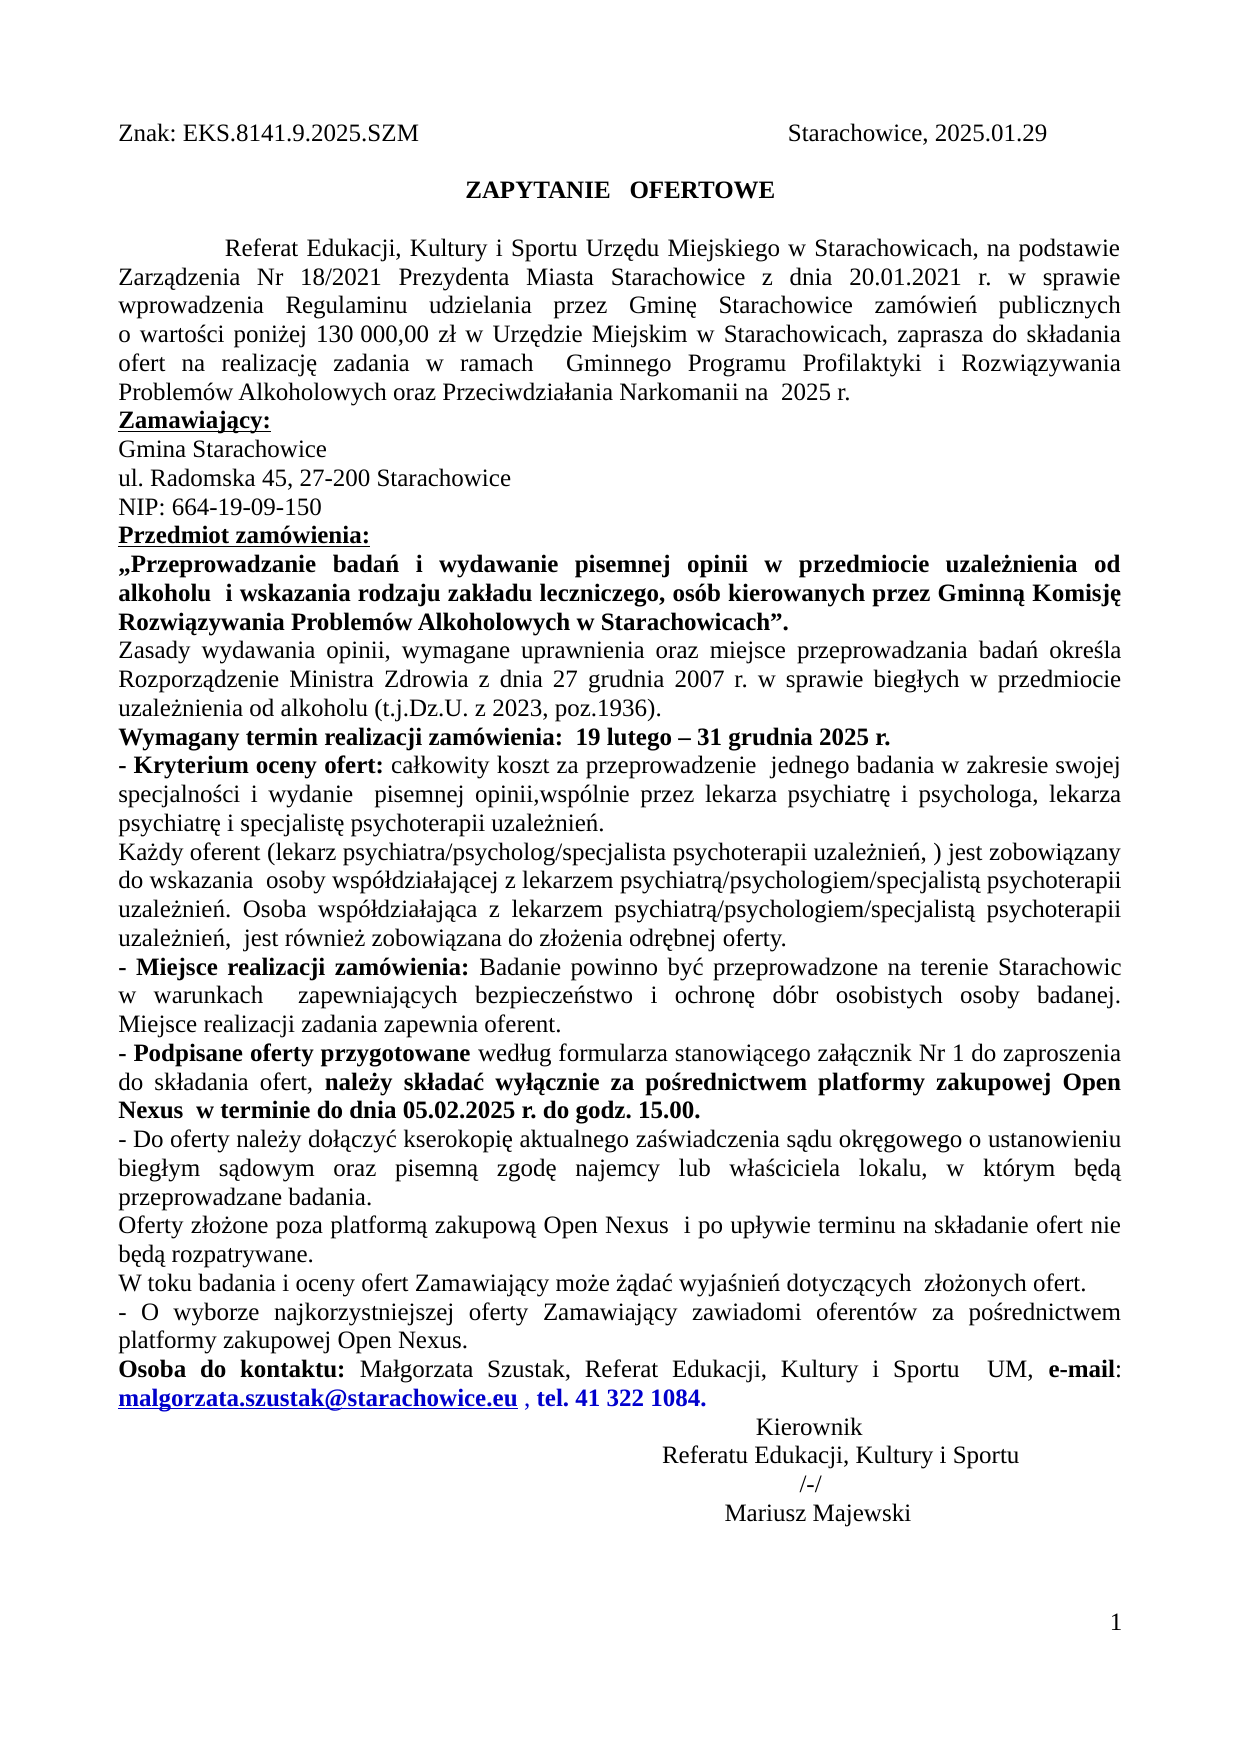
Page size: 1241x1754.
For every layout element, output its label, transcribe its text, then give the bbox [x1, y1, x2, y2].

text - Podpisane oferty przygotowane według formularza stanowiącego załącznik Nr 1 do zaproszenia do składania ofert, należy składać wyłącznie za pośrednictwem platformy zakupowej Open Nexus w terminie do dnia 05.02.2025 r. do godz. 15.00. [118, 1038, 1122, 1124]
text - Do oferty należy dołączyć kserokopię aktualnego zaświadczenia sądu okręgowego o ustanowieniu biegłym sądowym oraz pisemną zgodę najemcy lub właściciela lokalu, w którym będą przeprowadzane badania. [118, 1124, 1122, 1211]
text W toku badania i oceny ofert Zamawiający może żądać wyjaśnień dotyczących złożonych ofert. [118, 1268, 1122, 1297]
text Znak: EKS.8141.9.2025.SZM Starachowice, 2025.01.29 [118, 118, 1122, 147]
text Osoba do kontaktu: Małgorzata Szustak, Referat Edukacji, Kultury i Sportu UM, e-mail: malgorzata.szustak@starachowice.eu , tel. 41 322 1084. [118, 1354, 1122, 1412]
text - O wyborze najkorzystniejszej oferty Zamawiający zawiadomi oferentów za pośrednictwem platformy zakupowej Open Nexus. [118, 1297, 1122, 1354]
text „Przeprowadzanie badań i wydawanie pisemnej opinii w przedmiocie uzależnienia od alkoholu i wskazania rodzaju zakładu leczniczego, osób kierowanych przez Gminną Komisję Rozwiązywania Problemów Alkoholowych w Starachowicach”. [118, 549, 1122, 636]
text - Kryterium oceny ofert: całkowity koszt za przeprowadzenie jednego badania w zakresie swojej specjalności i wydanie pisemnej opinii,wspólnie przez lekarza psychiatrę i psychologa, lekarza psychiatrę i specjalistę psychoterapii uzależnień. [118, 751, 1122, 837]
text NIP: 664-19-09-150 [118, 492, 1122, 521]
text Referatu Edukacji, Kultury i Sportu [118, 1441, 1122, 1469]
text Zamawiający: [118, 406, 1122, 434]
text /-/ [118, 1469, 1122, 1498]
text ul. Radomska 45, 27-200 Starachowice [118, 463, 1122, 492]
text Przedmiot zamówienia: [118, 521, 1122, 549]
text Zasady wydawania opinii, wymagane uprawnienia oraz miejsce przeprowadzania badań określa Rozporządzenie Ministra Zdrowia z dnia 27 grudnia 2007 r. w sprawie biegłych w przedmiocie uzależnienia od alkoholu (t.j.Dz.U. z 2023, poz.1936). [118, 636, 1122, 722]
text Mariusz Majewski [118, 1498, 1122, 1527]
text Każdy oferent (lekarz psychiatra/psycholog/specjalista psychoterapii uzależnień, ) jest zobowiązany do wskazania osoby współdziałającej z lekarzem psychiatrą/psychologiem/specjalistą psychoterapii uzależnień. Osoba współdziałająca z lekarzem psychiatrą/psychologiem/specjalistą psychoterapii uzależnień, jest również zobowiązana do złożenia odrębnej oferty. [118, 837, 1122, 952]
text Kierownik [118, 1412, 1122, 1441]
text Oferty złożone poza platformą zakupową Open Nexus i po upływie terminu na składanie ofert nie będą rozpatrywane. [118, 1211, 1122, 1268]
text Wymagany termin realizacji zamówienia: 19 lutego – 31 grudnia 2025 r. [118, 722, 1122, 751]
text Gmina Starachowice [118, 434, 1122, 463]
text Referat Edukacji, Kultury i Sportu Urzędu Miejskiego w Starachowicach, na podstawie Zarządzenia Nr 18/2021 Prezydenta Miasta Starachowice z dnia 20.01.2021 r. w sprawie wprowadzenia Regulaminu udzielania przez Gminę Starachowice zamówień publicznych o wartości poniżej 130 000,00 zł w Urzędzie Miejskim w Starachowicach, zaprasza do składania ofert na realizację zadania w ramach Gminnego Programu Profilaktyki i Rozwiązywania Problemów Alkoholowych oraz Przeciwdziałania Narkomanii na 2025 r. [118, 233, 1122, 406]
text - Miejsce realizacji zamówienia: Badanie powinno być przeprowadzone na terenie Starachowic w warunkach zapewniających bezpieczeństwo i ochronę dóbr osobistych osoby badanej. Miejsce realizacji zadania zapewnia oferent. [118, 952, 1122, 1038]
text ZAPYTANIE OFERTOWE [118, 176, 1122, 204]
